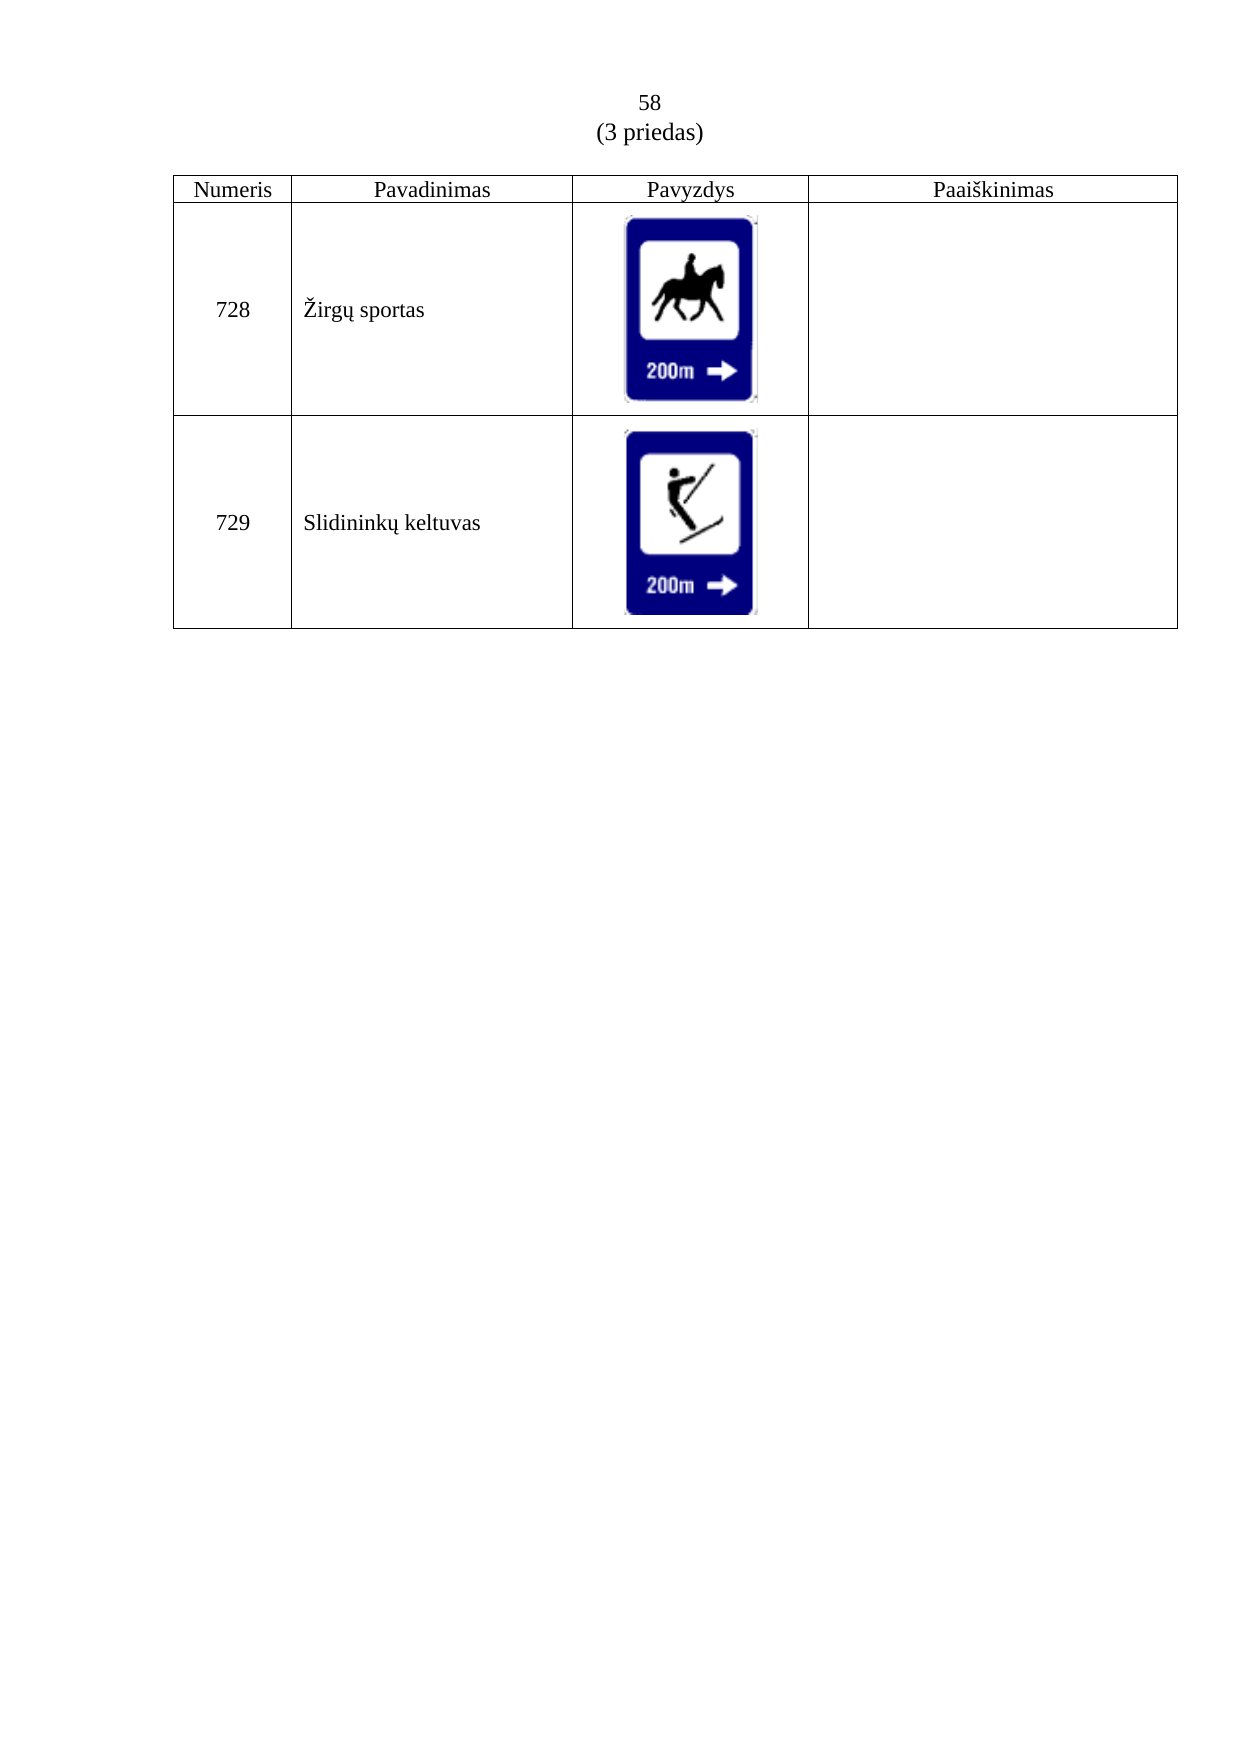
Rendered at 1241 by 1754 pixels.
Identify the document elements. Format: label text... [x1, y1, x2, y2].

table_header Paaiškinimas [809, 176, 1177, 202]
table_cell 729 [174, 416, 291, 627]
table_cell [573, 203, 808, 415]
table_header Numeris [174, 176, 291, 202]
table_header Pavyzdys [573, 176, 808, 202]
table_cell Žirgų sportas [292, 203, 572, 415]
table_cell [573, 416, 808, 627]
table_cell [809, 416, 1177, 627]
table_cell [809, 203, 1177, 415]
table_header Pavadinimas [292, 176, 572, 202]
table_cell Slidininkų keltuvas [292, 416, 572, 627]
table_cell 728 [174, 203, 291, 415]
